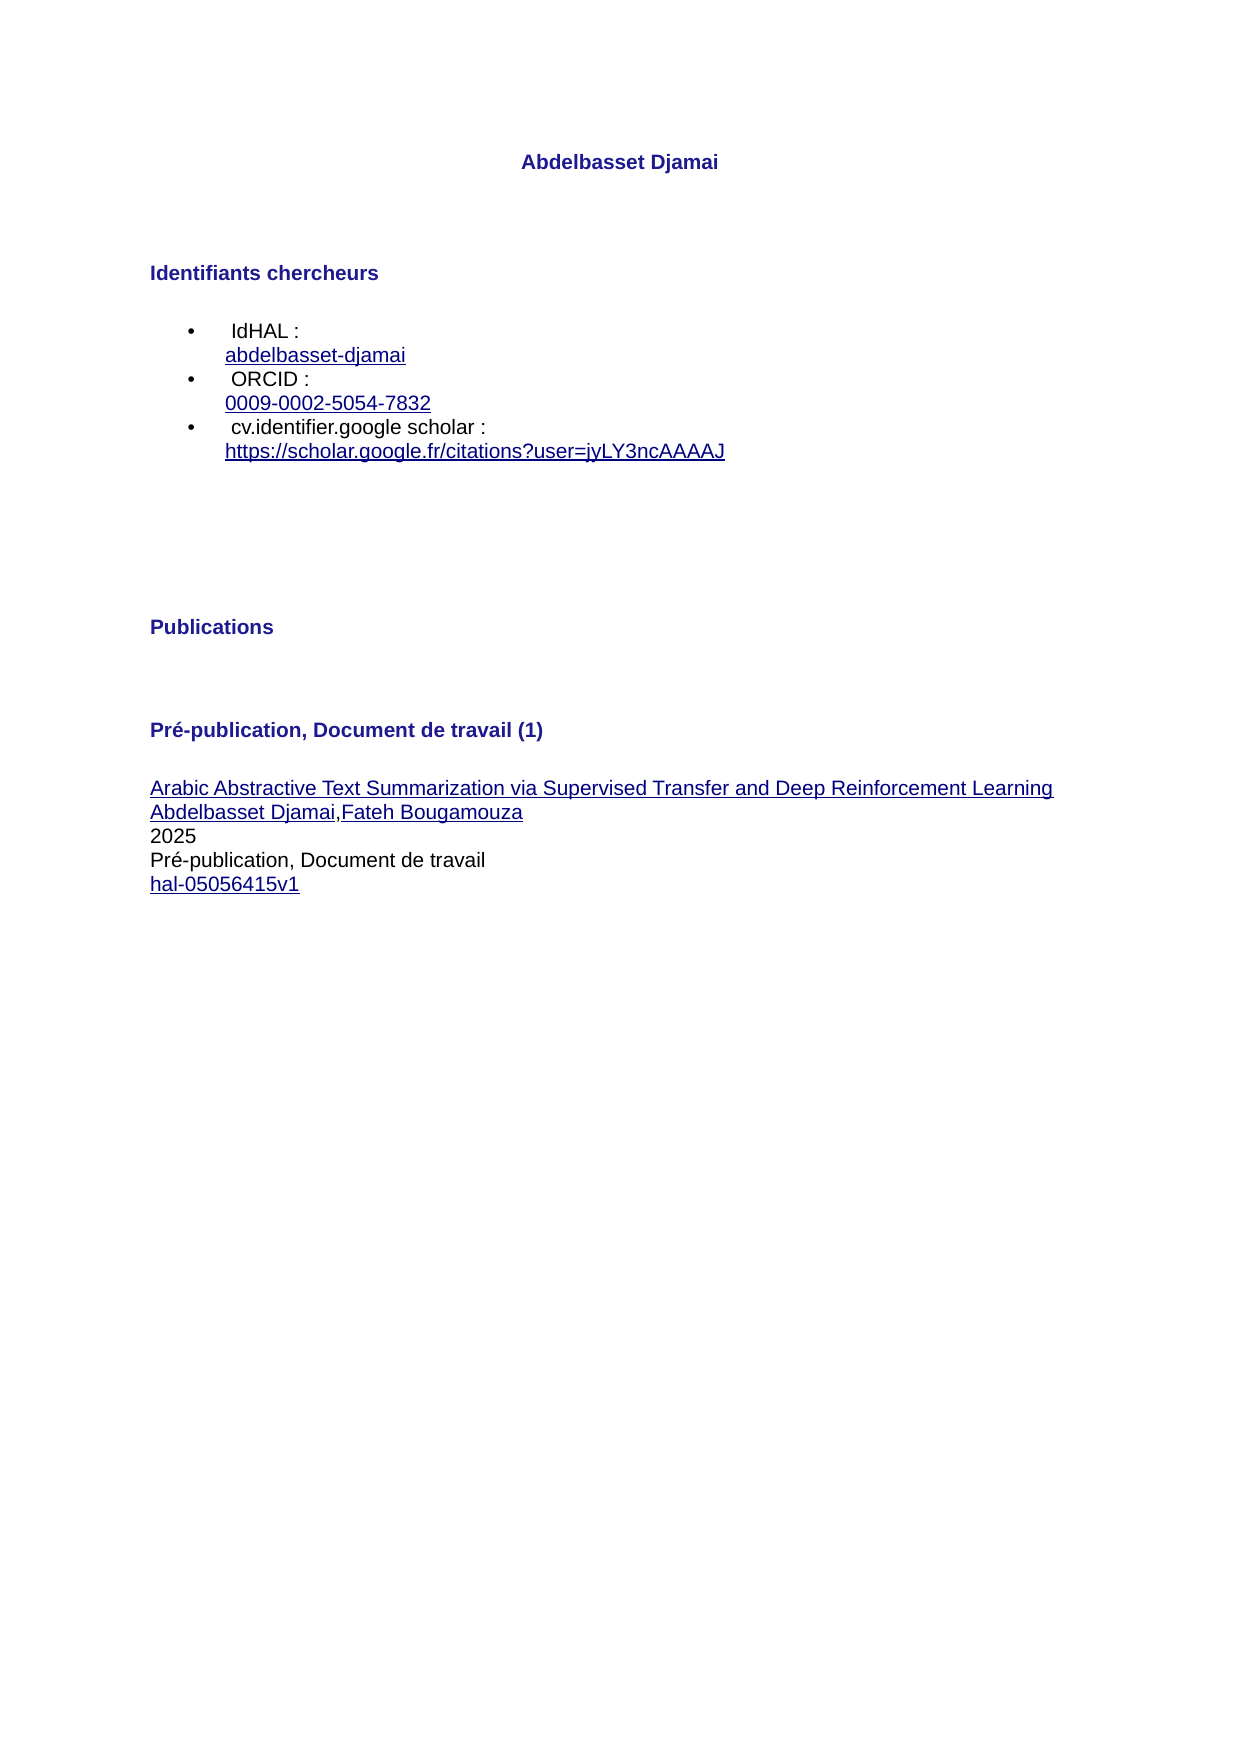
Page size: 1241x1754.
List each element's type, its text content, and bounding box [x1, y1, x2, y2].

list https://scholar.google.fr/citations?user=jyLY3ncAAAAJ [187, 438, 1090, 462]
list 0009-0002-5054-7832 [187, 391, 1090, 414]
subtitle Identifiants chercheurs [150, 260, 1090, 284]
list ORCID : [187, 367, 1090, 391]
subtitle Pré-publication, Document de travail (1) [150, 718, 1090, 742]
list cv.identifier.google scholar : [187, 414, 1090, 438]
table_header Arabic Abstractive Text Summarization via Supervised Transfer and Deep Reinforcement Learning Abdelbasset Djamai,Fateh Bougamouza 2025 Pré-publication, Document de travail hal-05056415v1 [150, 776, 1090, 896]
subtitle Abdelbasset Djamai [150, 150, 1090, 174]
subtitle Publications [150, 614, 1090, 638]
list IdHAL : [187, 319, 1090, 343]
list abdelbasset-djamai [187, 343, 1090, 367]
